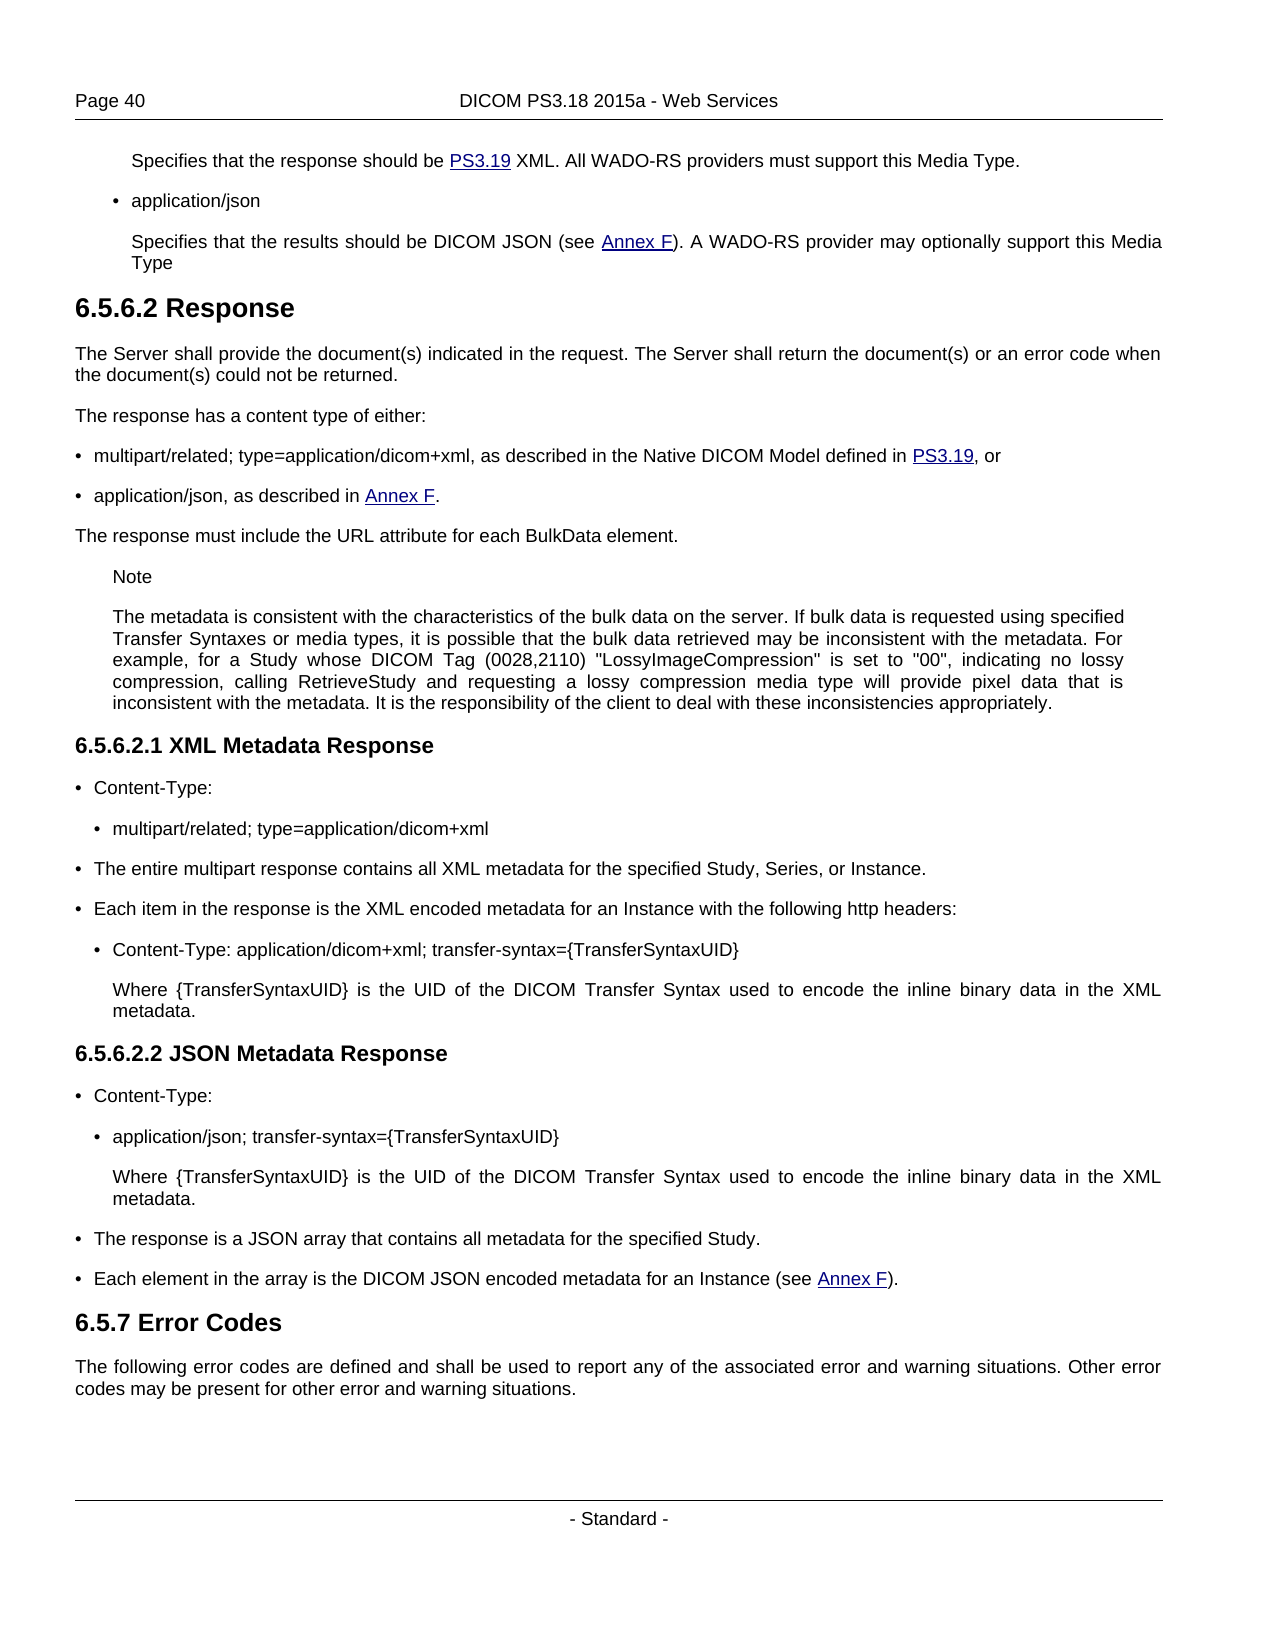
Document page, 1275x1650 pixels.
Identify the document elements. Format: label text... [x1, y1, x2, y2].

list Each element in the array is the DICOM JSON encoded metadata for an Instance (see Annex F). [75, 1268, 1162, 1289]
list multipart/related; type=application/dicom+xml [94, 817, 1162, 839]
text The Server shall provide the document(s) indicated in the request. The Server shall return the document(s) or an error code when the document(s) could not be returned. [75, 342, 1162, 386]
list Specifies that the results should be DICOM JSON (see Annex F). A WADO-RS provider may optionally support this Media Type [112, 231, 1162, 274]
list multipart/related; type=application/dicom+xml, as described in the Native DICOM Model defined in PS3.19, or [75, 445, 1162, 466]
list application/json [112, 190, 1162, 212]
list Each item in the response is the XML encoded metadata for an Instance with the following http headers: [75, 898, 1162, 919]
text The metadata is consistent with the characteristics of the bulk data on the server. If bulk data is requested using specified Transfer Syntaxes or media types, it is possible that the bulk data retrieved may be inconsistent with the metadata. For example, for a Study whose DICOM Tag (0028,2110) "LossyImageCompression" is set to "00", indicating no lossy compression, calling RetrieveStudy and requesting a lossy compression media type will provide pixel data that is inconsistent with the metadata. It is the responsibility of the client to deal with these inconsistencies appropriately. [112, 606, 1125, 714]
list Where {TransferSyntaxUID} is the UID of the DICOM Transfer Syntax used to encode the inline binary data in the XML metadata. [94, 979, 1162, 1022]
list application/json; transfer-syntax={TransferSyntaxUID} [94, 1125, 1162, 1147]
text The response has a content type of either: [75, 404, 1162, 426]
list Where {TransferSyntaxUID} is the UID of the DICOM Transfer Syntax used to encode the inline binary data in the XML metadata. [94, 1166, 1162, 1209]
list application/json, as described in Annex F. [75, 485, 1162, 507]
text The following error codes are defined and shall be used to report any of the associated error and warning situations. Other error codes may be present for other error and warning situations. [75, 1356, 1162, 1399]
list Specifies that the response should be PS3.19 XML. All WADO-RS providers must support this Media Type. [112, 150, 1162, 172]
list Content-Type: [75, 1085, 1162, 1107]
list Content-Type: [75, 777, 1162, 799]
text 6.5.6.2.1 XML Metadata Response [75, 732, 1162, 758]
list Content-Type: application/dicom+xml; transfer-syntax={TransferSyntaxUID} [94, 938, 1162, 960]
text The response must include the URL attribute for each BulkData element. [75, 525, 1162, 547]
list The entire multipart response contains all XML metadata for the specified Study, Series, or Instance. [75, 858, 1162, 879]
list The response is a JSON array that contains all metadata for the specified Study. [75, 1228, 1162, 1249]
text 6.5.6.2.2 JSON Metadata Response [75, 1041, 1162, 1066]
text 6.5.6.2 Response [75, 292, 1162, 324]
text Note [112, 566, 1125, 587]
text 6.5.7 Error Codes [75, 1308, 1162, 1337]
